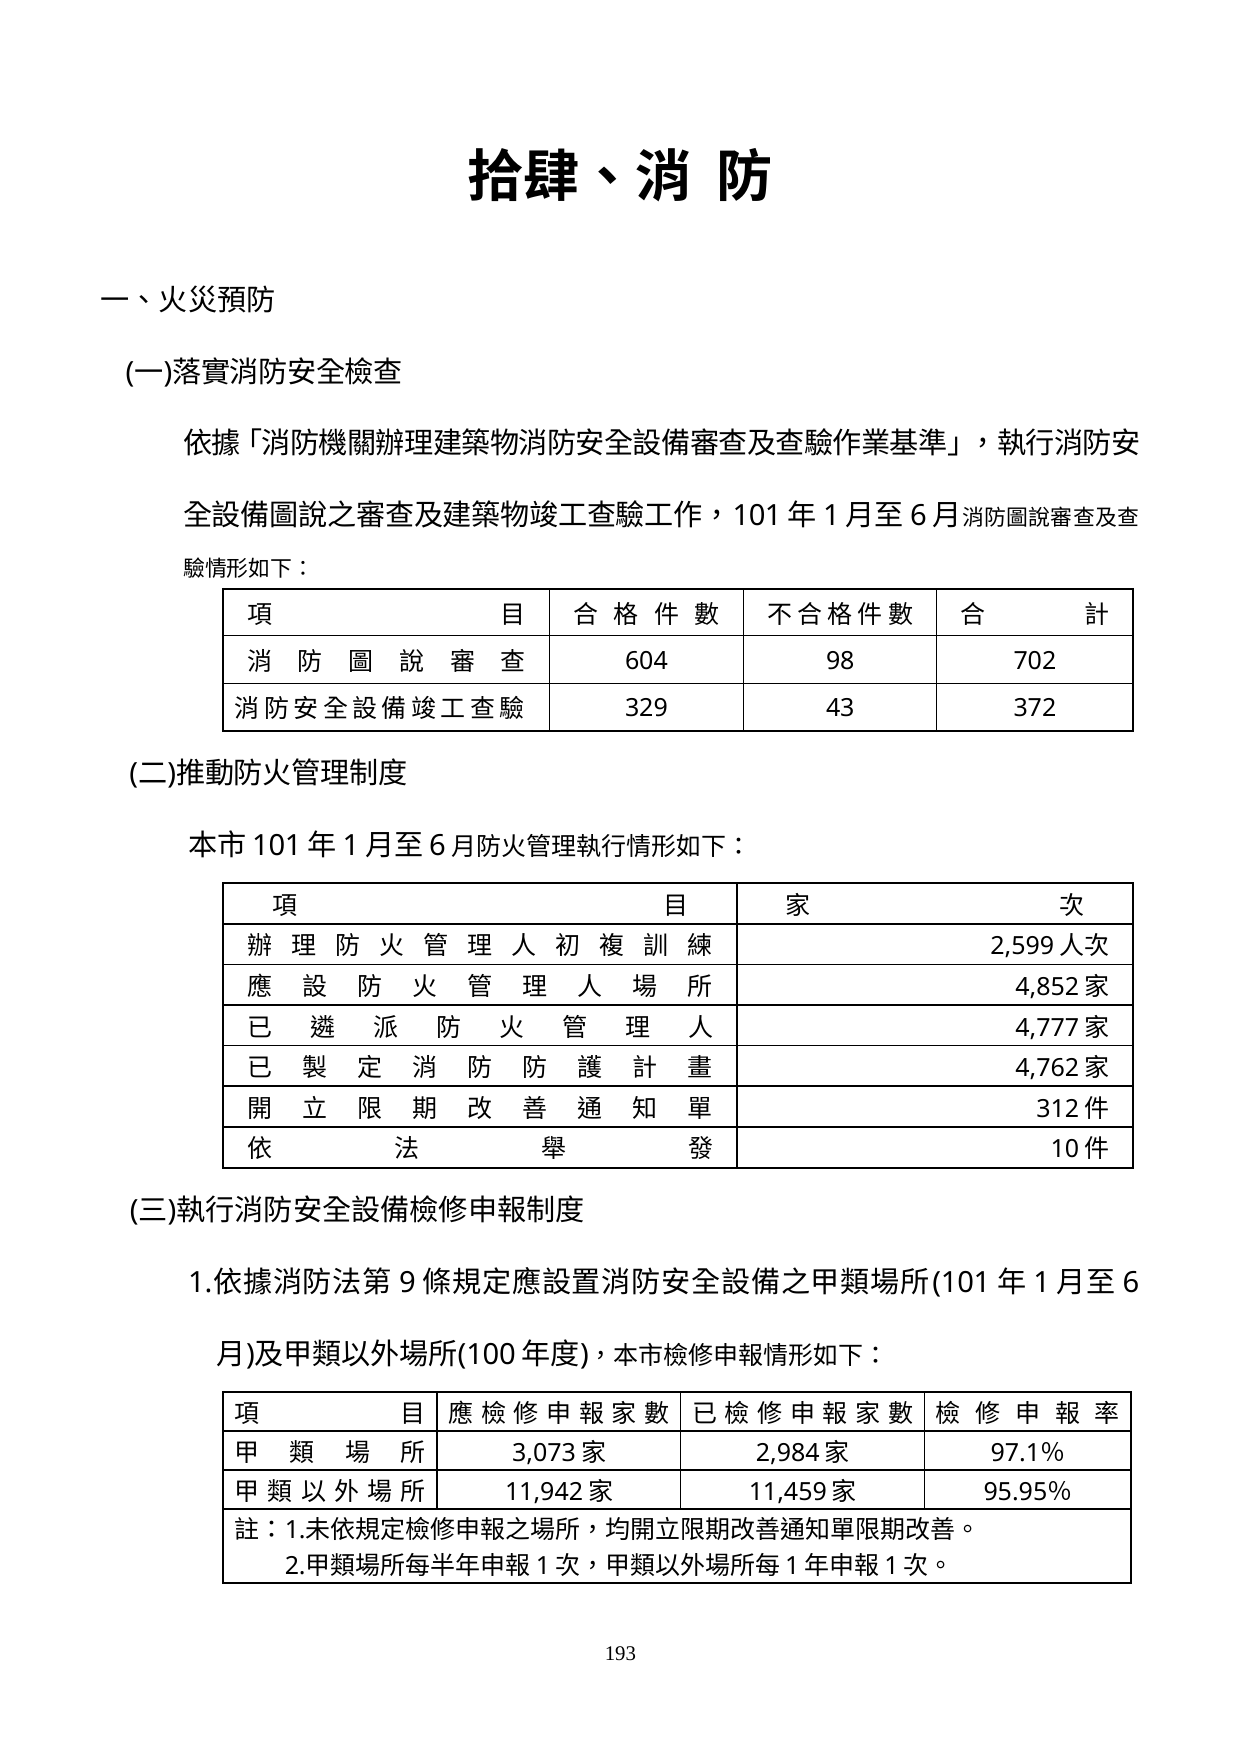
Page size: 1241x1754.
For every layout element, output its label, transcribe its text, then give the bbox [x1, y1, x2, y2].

table_cell 已製定消防防護計畫 [224, 1046, 736, 1085]
table_header 合格件數 [550, 590, 743, 635]
text (二)推動防火管理制度 [100, 735, 1140, 807]
table_cell 甲類以外場所 [224, 1471, 436, 1508]
table_cell 43 [744, 684, 936, 730]
table_cell 2,984家 [681, 1432, 924, 1469]
table_cell 甲類場所 [224, 1432, 436, 1469]
text 拾肆、消 防 [100, 118, 1140, 226]
text (一)落實消防安全檢查 [125, 333, 1140, 405]
table_header 項目 [224, 1393, 436, 1430]
table_header 已檢修申報家數 [681, 1393, 924, 1430]
table_cell 開立限期改善通知單 [224, 1087, 736, 1126]
table_cell 依法舉發 [224, 1128, 736, 1167]
text 依據「消防機關辦理建築物消防安全設備審查及查驗作業基準」，執行消防安全設備圖說之審查及建築物竣工查驗工作，101年1月至6月消防圖說審查及查驗情形如下： [183, 405, 1140, 584]
table_cell 11,942家 [438, 1471, 680, 1508]
table_cell 2,599人次 [738, 925, 1132, 963]
table_header 檢修申報率 [925, 1393, 1130, 1430]
table_cell 4,852家 [738, 965, 1132, 1004]
table_header 項目 [224, 884, 736, 923]
table_cell 604 [550, 636, 743, 682]
table_cell 4,777家 [738, 1006, 1132, 1045]
text 一、火災預防 [100, 262, 1140, 333]
table_header 合計 [937, 590, 1132, 635]
table_cell 329 [550, 684, 743, 730]
table_cell 11,459家 [681, 1471, 924, 1508]
text 1.依據消防法第9條規定應設置消防安全設備之甲類場所(101年1月至6月)及甲類以外場所(100年度)，本市檢修申報情形如下： [188, 1244, 1140, 1387]
table_cell 312件 [738, 1087, 1132, 1126]
table_cell 4,762家 [738, 1046, 1132, 1085]
text 本市101年1月至6月防火管理執行情形如下： [188, 807, 1140, 879]
table_header 項目 [224, 590, 549, 635]
table_cell 應設防火管理人場所 [224, 965, 736, 1004]
text (三)執行消防安全設備檢修申報制度 [100, 1172, 1140, 1244]
table_cell 95.95％ [925, 1471, 1130, 1508]
table_cell 辦理防火管理人初複訓練 [224, 925, 736, 963]
table_cell 消防安全設備竣工查驗 [224, 684, 549, 730]
table_cell 3,073家 [438, 1432, 680, 1469]
table_cell 已遴派防火管理人 [224, 1006, 736, 1045]
table_cell 702 [937, 636, 1132, 682]
table_cell 10件 [738, 1128, 1132, 1167]
table_cell 97.1％ [925, 1432, 1130, 1469]
table_cell 註：1.未依規定檢修申報之場所，均開立限期改善通知單限期改善。 2.甲類場所每半年申報1次，甲類以外場所每1年申報1次。 [224, 1510, 1130, 1582]
table_cell 消防圖說審查 [224, 636, 549, 682]
table_header 不合格件數 [744, 590, 936, 635]
table_cell 372 [937, 684, 1132, 730]
table_header 應檢修申報家數 [438, 1393, 680, 1430]
table_cell 98 [744, 636, 936, 682]
table_header 家次 [738, 884, 1132, 923]
